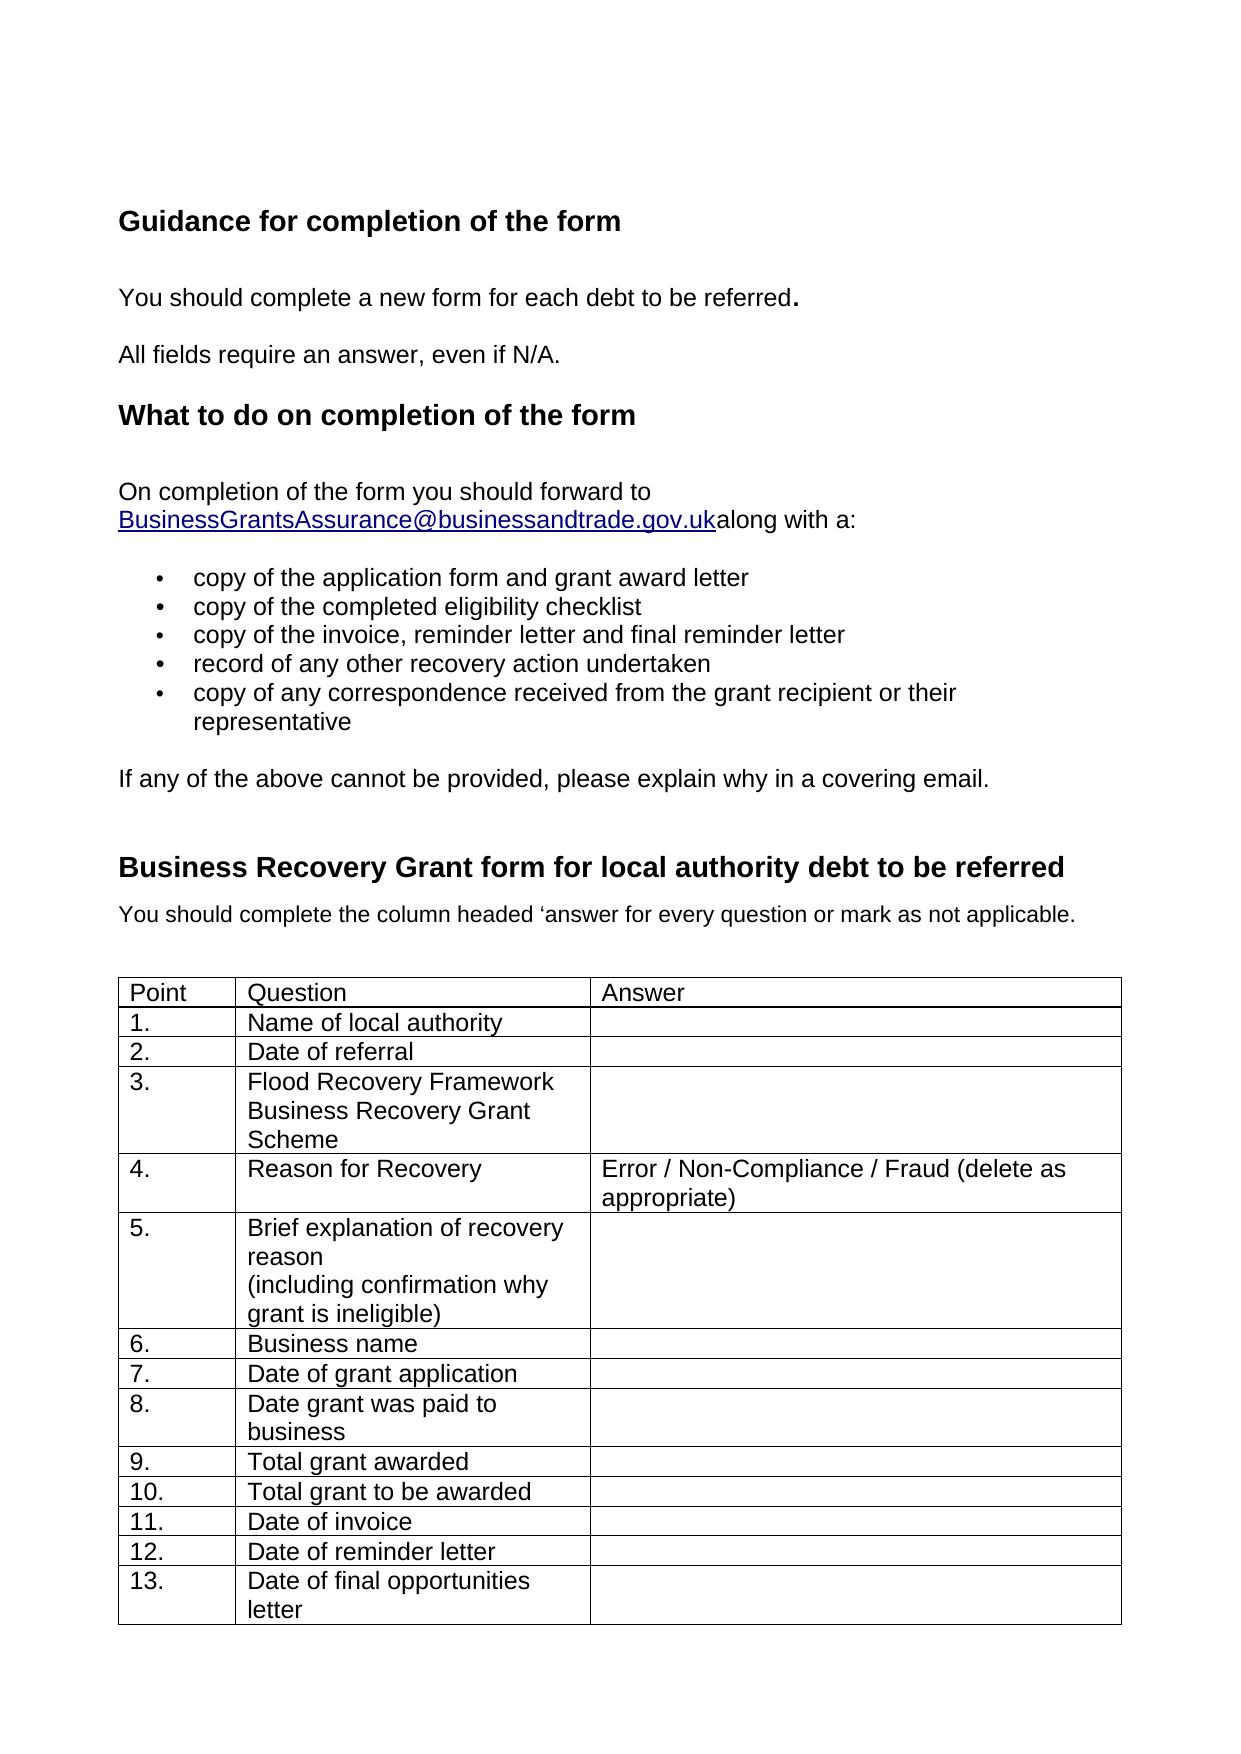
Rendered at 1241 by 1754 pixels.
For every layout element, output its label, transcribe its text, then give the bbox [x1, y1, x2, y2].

table_cell Error / Non-Compliance / Fraud (delete as appropriate) [591, 1154, 1121, 1212]
table_cell [591, 1067, 1121, 1153]
list copy of the invoice, reminder letter and final reminder letter [156, 620, 1122, 649]
table_cell [591, 1359, 1121, 1387]
table_cell 10. [119, 1477, 235, 1506]
text On completion of the form you should forward to BusinessGrantsAssurance@businessandtrade.gov.ukalong with a: [118, 477, 1122, 534]
table_cell [591, 1329, 1121, 1358]
table_cell [591, 1536, 1121, 1565]
text If any of the above cannot be provided, please explain why in a covering email. [118, 764, 1122, 793]
table_cell [591, 1477, 1121, 1506]
table_cell Date of final opportunities letter [236, 1566, 590, 1624]
text You should complete a new form for each debt to be referred. [118, 283, 1122, 311]
table_cell 2. [119, 1037, 235, 1066]
table_cell 11. [119, 1507, 235, 1535]
subtitle Guidance for completion of the form [118, 203, 1122, 237]
table_cell Flood Recovery Framework Business Recovery Grant Scheme [236, 1067, 590, 1153]
text You should complete the column headed ‘answer for every question or mark as not applicable. [118, 901, 1122, 927]
table_cell Name of local authority [236, 1008, 590, 1036]
table_cell 7. [119, 1359, 235, 1387]
table_header Question [236, 978, 590, 1006]
table_cell [591, 1008, 1121, 1036]
list copy of the completed eligibility checklist [156, 592, 1122, 620]
table_cell Date of grant application [236, 1359, 590, 1387]
table_cell [591, 1037, 1121, 1066]
table_cell [591, 1507, 1121, 1535]
table_cell Reason for Recovery [236, 1154, 590, 1212]
table_cell [591, 1447, 1121, 1476]
table_cell Date of referral [236, 1037, 590, 1066]
table_cell Date of reminder letter [236, 1536, 590, 1565]
subtitle Business Recovery Grant form for local authority debt to be referred [118, 850, 1122, 884]
list copy of the application form and grant award letter [156, 563, 1122, 592]
table_cell Business name [236, 1329, 590, 1358]
table_cell 3. [119, 1067, 235, 1153]
table_cell Total grant awarded [236, 1447, 590, 1476]
table_cell 9. [119, 1447, 235, 1476]
table_header Point [119, 978, 235, 1006]
table_cell 6. [119, 1329, 235, 1358]
subtitle What to do on completion of the form [118, 398, 1122, 431]
table_header Answer [591, 978, 1121, 1006]
text All fields require an answer, even if N/A. [118, 340, 1122, 369]
table_cell 12. [119, 1536, 235, 1565]
table_cell 4. [119, 1154, 235, 1212]
table_cell [591, 1389, 1121, 1446]
table_cell 1. [119, 1008, 235, 1036]
table_cell [591, 1566, 1121, 1624]
table_cell Total grant to be awarded [236, 1477, 590, 1506]
list copy of any correspondence received from the grant recipient or their representative [156, 678, 1122, 735]
table_cell 5. [119, 1213, 235, 1328]
table_cell 13. [119, 1566, 235, 1624]
table_cell Brief explanation of recovery reason (including confirmation why grant is ineligible) [236, 1213, 590, 1328]
table_cell Date grant was paid to business [236, 1389, 590, 1446]
list record of any other recovery action undertaken [156, 649, 1122, 678]
table_cell 8. [119, 1389, 235, 1446]
table_cell Date of invoice [236, 1507, 590, 1535]
table_cell [591, 1213, 1121, 1328]
